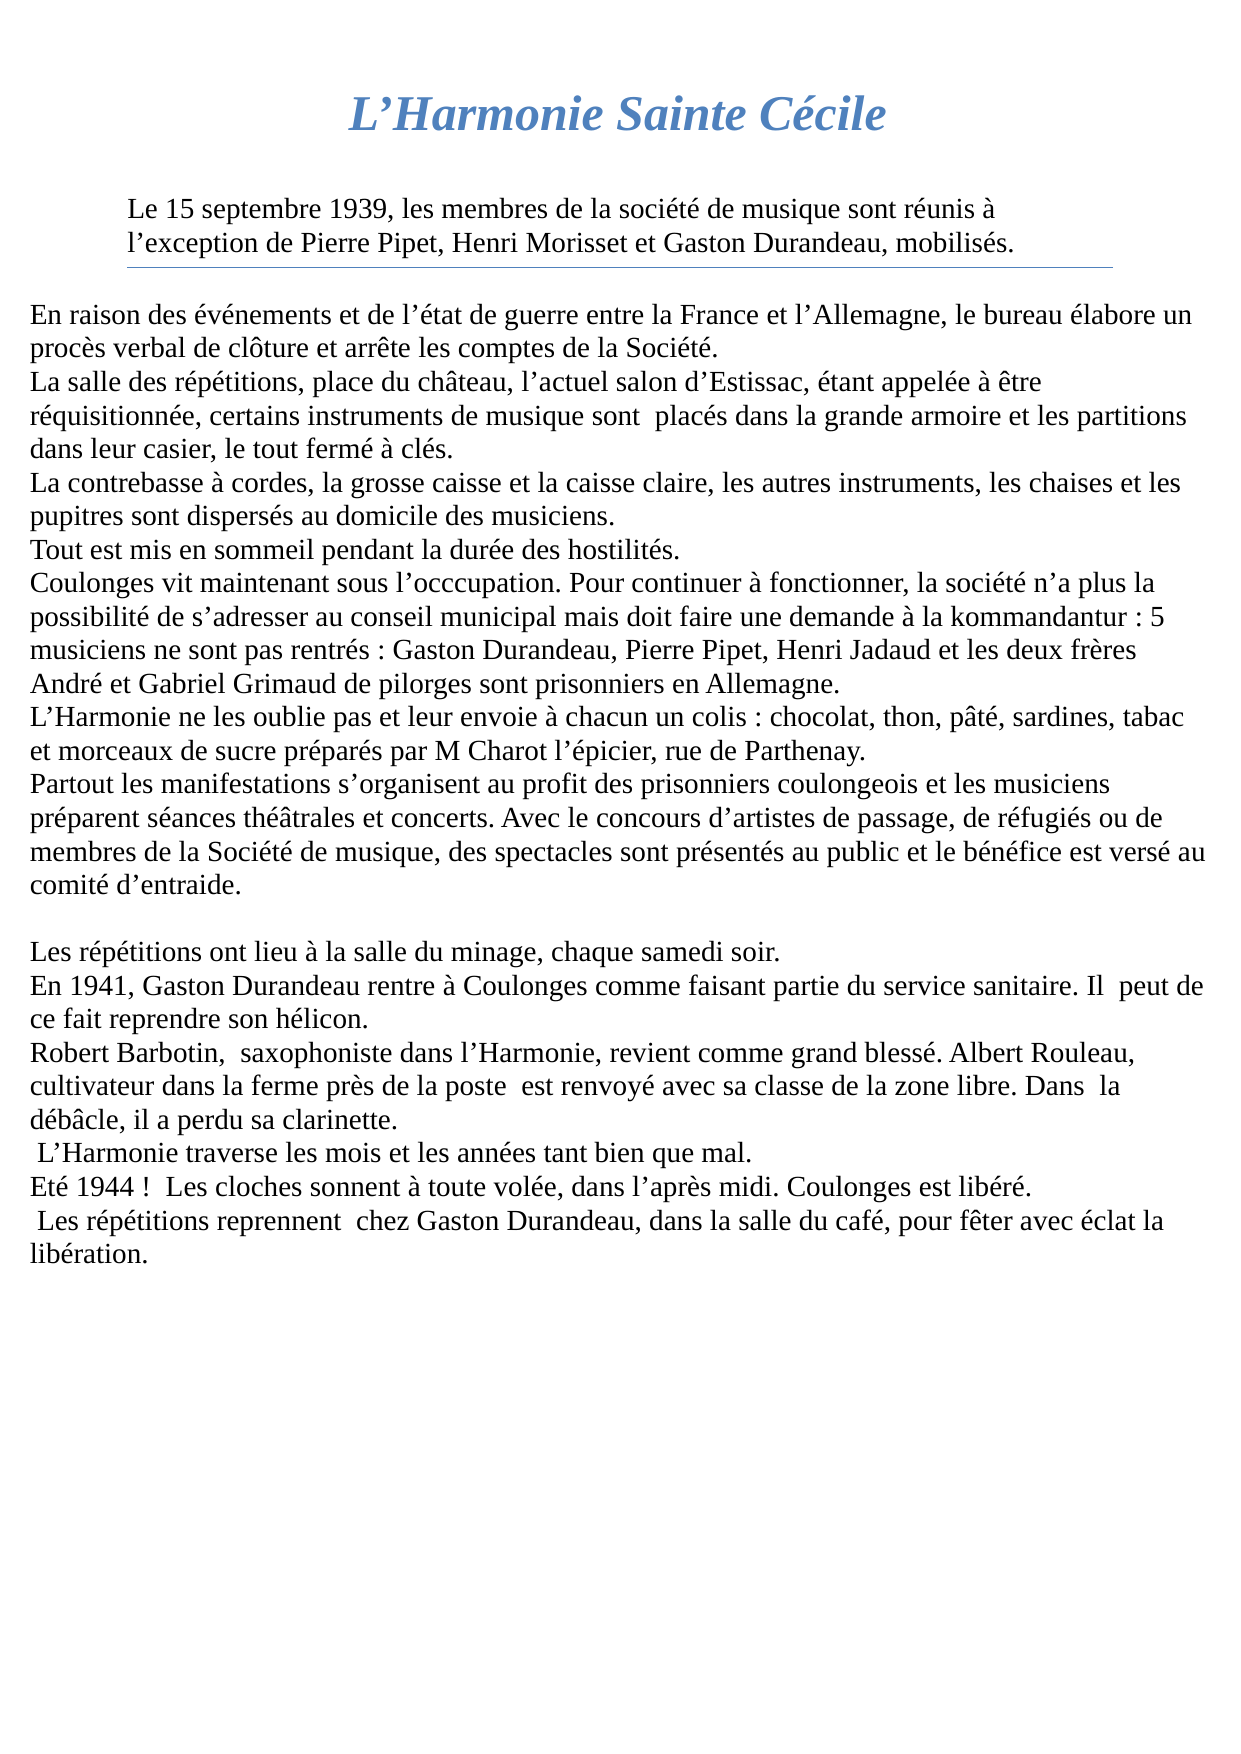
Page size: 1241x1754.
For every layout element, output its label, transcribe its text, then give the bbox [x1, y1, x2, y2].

text L’Harmonie ne les oublie pas et leur envoie à chacun un colis : chocolat, thon, pâté, sardines, tabac et morceaux de sucre préparés par M Charot l’épicier, rue de Parthenay. [29, 699, 1211, 767]
text L’Harmonie traverse les mois et les années tant bien que mal. [29, 1136, 1211, 1169]
text Les répétitions reprennent chez Gaston Durandeau, dans la salle du café, pour fêter avec éclat la libération. [29, 1203, 1211, 1270]
text Le 15 septembre 1939, les membres de la société de musique sont réunis à l’exception de Pierre Pipet, Henri Morisset et Gaston Durandeau, mobilisés. [127, 191, 1113, 267]
text La salle des répétitions, place du château, l’actuel salon d’Estissac, étant appelée à être réquisitionnée, certains instruments de musique sont placés dans la grande armoire et les partitions dans leur casier, le tout fermé à clés. [29, 364, 1211, 465]
text En 1941, Gaston Durandeau rentre à Coulonges comme faisant partie du service sanitaire. Il peut de ce fait reprendre son hélicon. [29, 968, 1211, 1035]
text L’Harmonie Sainte Cécile [127, 84, 1113, 141]
text Robert Barbotin, saxophoniste dans l’Harmonie, revient comme grand blessé. Albert Rouleau, cultivateur dans la ferme près de la poste est renvoyé avec sa classe de la zone libre. Dans la débâcle, il a perdu sa clarinette. [29, 1035, 1211, 1136]
text Tout est mis en sommeil pendant la durée des hostilités. [29, 532, 1211, 565]
text Eté 1944 ! Les cloches sonnent à toute volée, dans l’après midi. Coulonges est libéré. [29, 1169, 1211, 1203]
text En raison des événements et de l’état de guerre entre la France et l’Allemagne, le bureau élabore un procès verbal de clôture et arrête les comptes de la Société. [29, 297, 1211, 364]
text Partout les manifestations s’organisent au profit des prisonniers coulongeois et les musiciens préparent séances théâtrales et concerts. Avec le concours d’artistes de passage, de réfugiés ou de membres de la Société de musique, des spectacles sont présentés au public et le bénéfice est versé au comité d’entraide. [29, 767, 1211, 901]
text Coulonges vit maintenant sous l’occcupation. Pour continuer à fonctionner, la société n’a plus la possibilité de s’adresser au conseil municipal mais doit faire une demande à la kommandantur : 5 musiciens ne sont pas rentrés : Gaston Durandeau, Pierre Pipet, Henri Jadaud et les deux frères André et Gabriel Grimaud de pilorges sont prisonniers en Allemagne. [29, 565, 1211, 699]
text Les répétitions ont lieu à la salle du minage, chaque samedi soir. [29, 934, 1211, 968]
text La contrebasse à cordes, la grosse caisse et la caisse claire, les autres instruments, les chaises et les pupitres sont dispersés au domicile des musiciens. [29, 465, 1211, 532]
